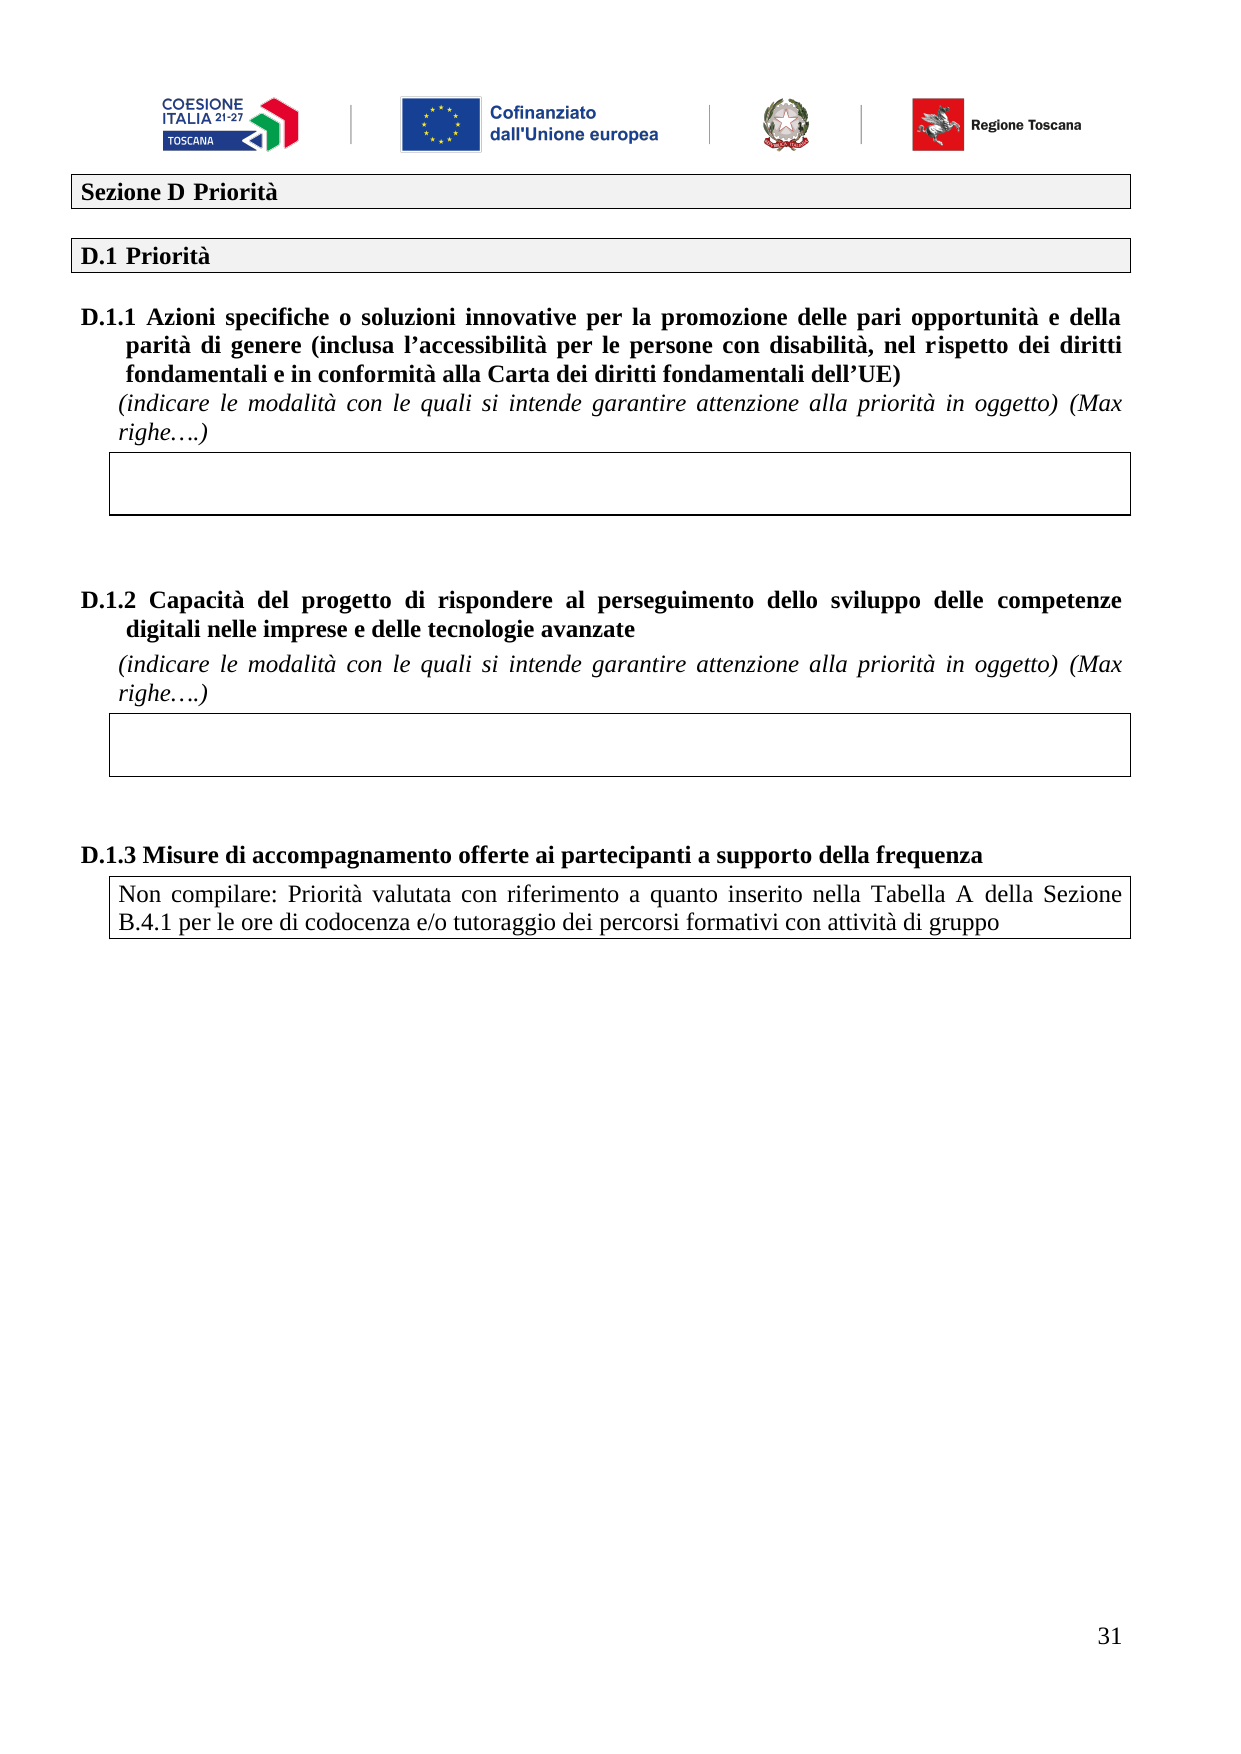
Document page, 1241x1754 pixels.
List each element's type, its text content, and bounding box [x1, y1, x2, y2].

subtitle D.1.3 Misure di accompagnamento offerte ai partecipanti a supporto della frequenza [81, 841, 1122, 869]
subtitle D.1.1 Azioni specifiche o soluzioni innovative per la promozione delle pari opportunità e della parità di genere (inclusa l’accessibilità per le persone con disabilità, nel rispetto dei diritti fondamentali e in conformità alla Carta dei diritti fondamentali dell’UE) [81, 302, 1122, 388]
subtitle D.1 Priorità [72, 239, 1130, 272]
text (indicare le modalità con le quali si intende garantire attenzione alla priorità in oggetto) (Max righe….) [118, 649, 1122, 707]
subtitle Sezione D Priorità [72, 175, 1130, 208]
text (indicare le modalità con le quali si intende garantire attenzione alla priorità in oggetto) (Max righe….) [118, 388, 1122, 446]
subtitle D.1.2 Capacità del progetto di rispondere al perseguimento dello sviluppo delle competenze digitali nelle imprese e delle tecnologie avanzate [81, 586, 1122, 643]
text Non compilare: Priorità valutata con riferimento a quanto inserito nella Tabella A della Sezione B.4.1 per le ore di codocenza e/o tutoraggio dei percorsi formativi con attività di gruppo [110, 877, 1130, 938]
